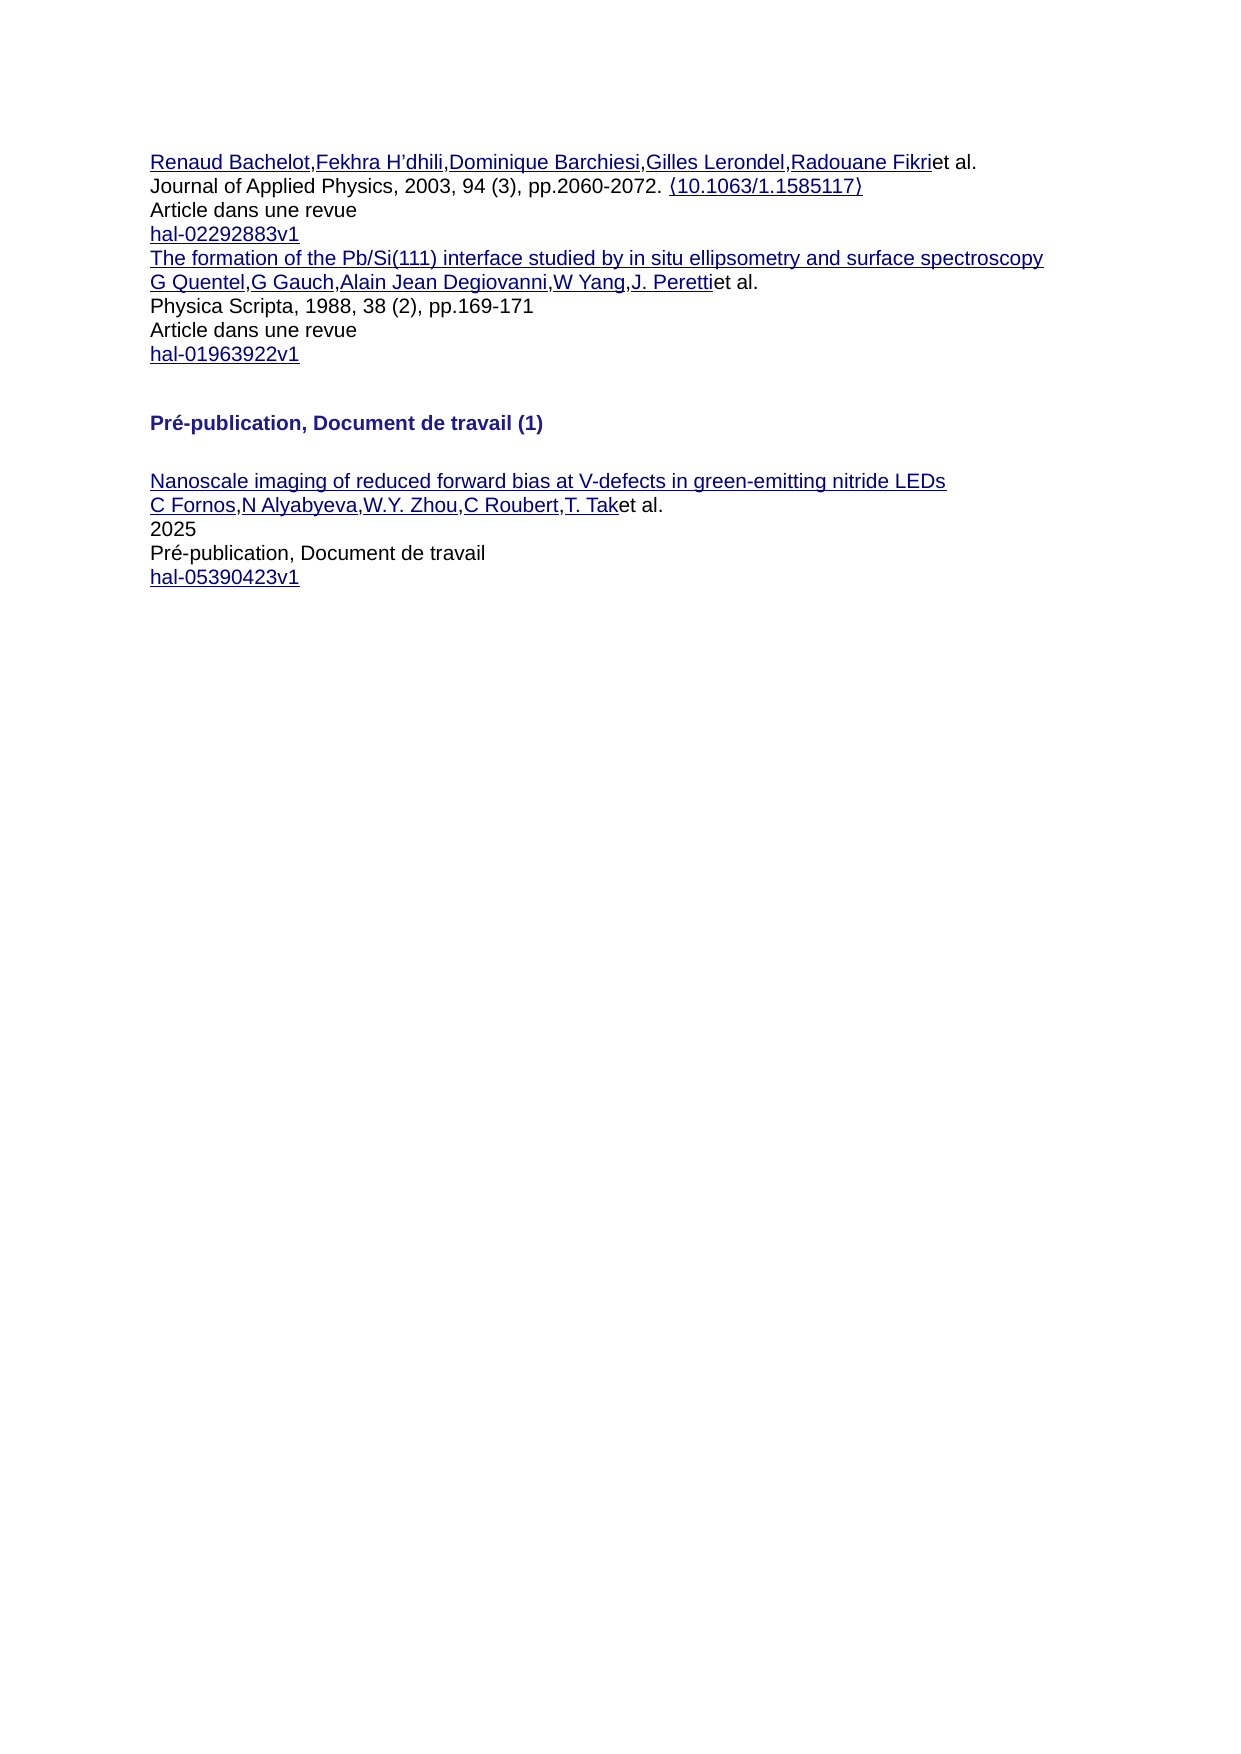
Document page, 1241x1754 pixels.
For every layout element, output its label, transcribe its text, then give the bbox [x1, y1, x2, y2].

table_cell The formation of the Pb/Si(111) interface studied by in situ ellipsometry and surface spectroscopy G Quentel,G Gauch,Alain Jean Degiovanni,W Yang,J. Perettiet al. Physica Scripta, 1988, 38 (2), pp.169-171 Article dans une revue hal-01963922v1 [150, 246, 1090, 366]
table_header Nanoscale imaging of reduced forward bias at V-defects in green-emitting nitride LEDs C Fornos,N Alyabyeva,W.Y. Zhou,C Roubert,T. Taket al. 2025 Pré-publication, Document de travail hal-05390423v1 [150, 469, 1090, 588]
table_cell Renaud Bachelot,Fekhra H’dhili,Dominique Barchiesi,Gilles Lerondel,Radouane Fikriet al. Journal of Applied Physics, 2003, 94 (3), pp.2060-2072. ⟨10.1063/1.1585117⟩ Article dans une revue hal-02292883v1 [150, 150, 1090, 246]
subtitle Pré-publication, Document de travail (1) [150, 410, 1090, 434]
